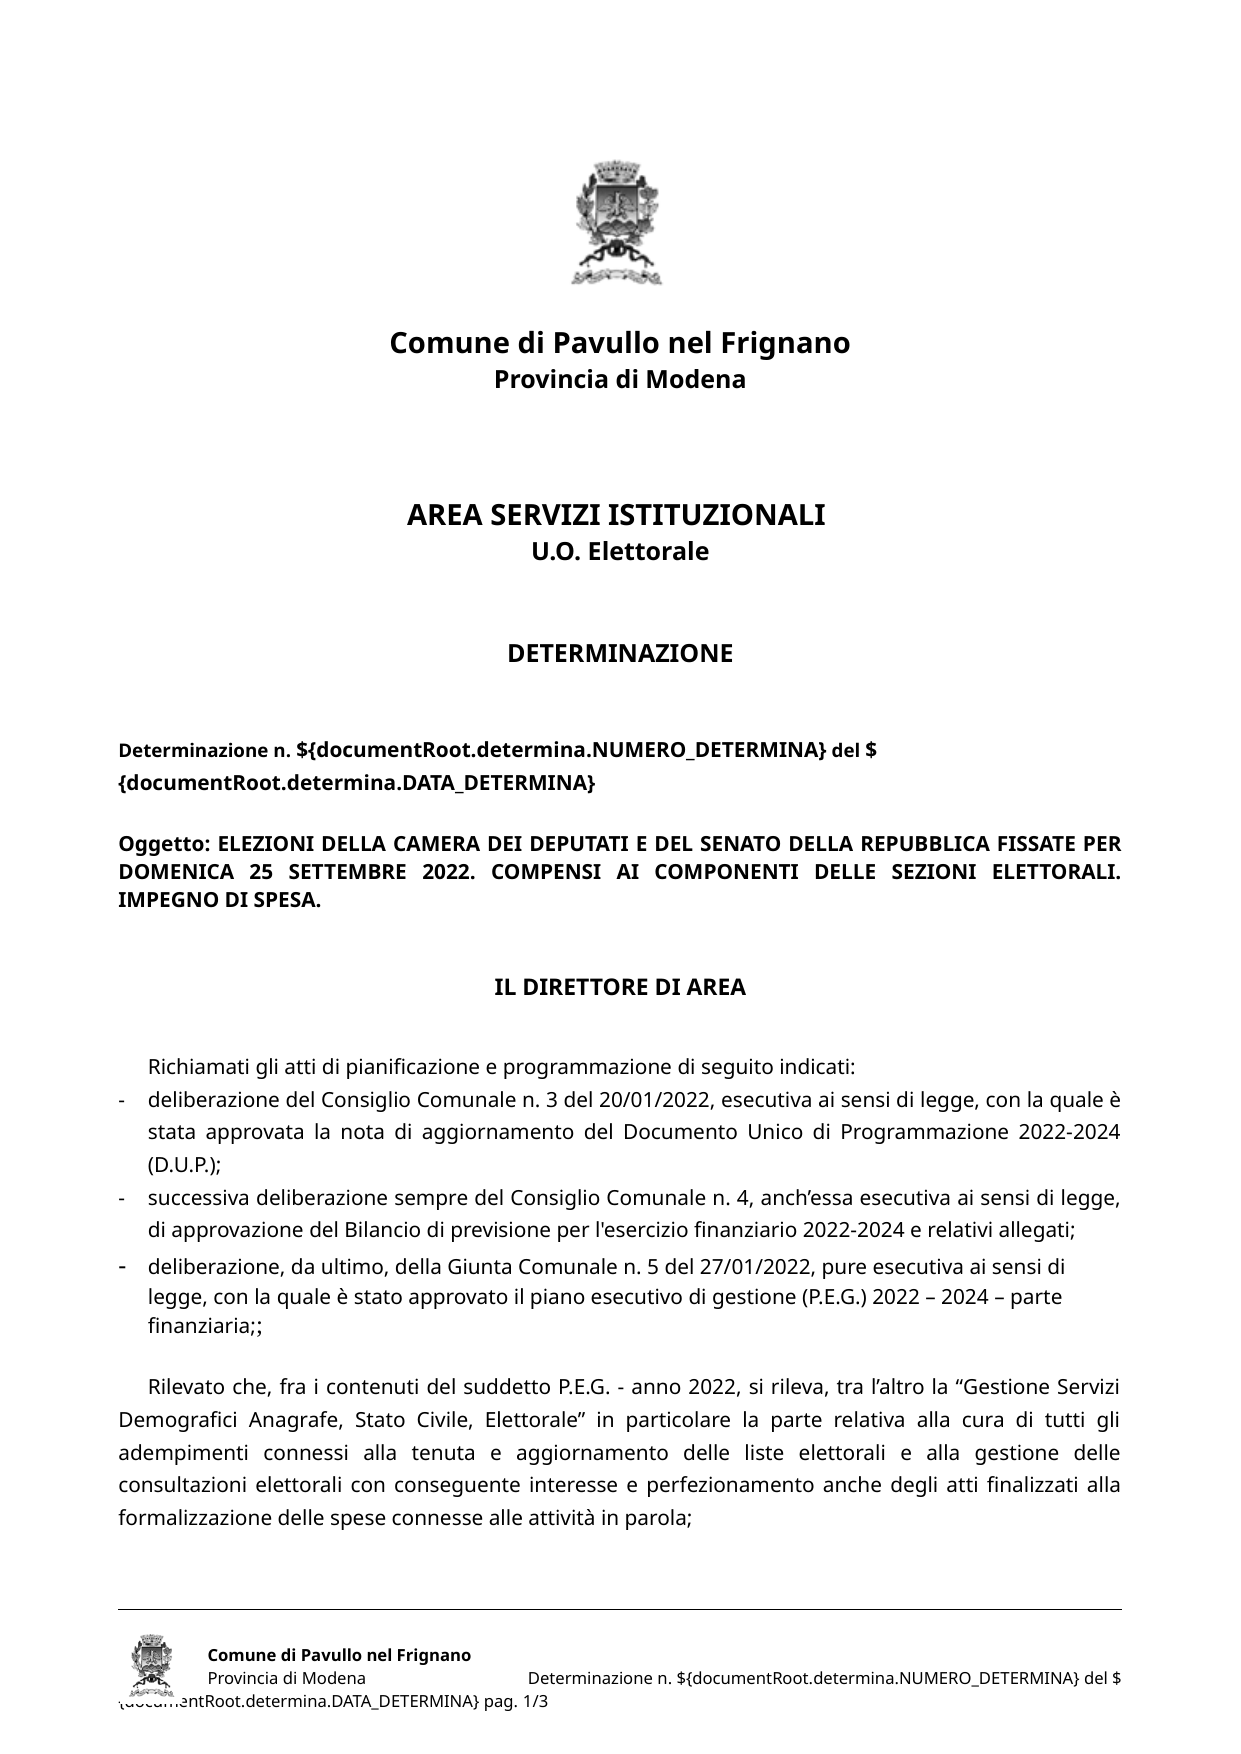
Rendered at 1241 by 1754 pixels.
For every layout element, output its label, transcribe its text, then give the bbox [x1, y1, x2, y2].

text AREA SERVIZI ISTITUZIONALI [118, 494, 1122, 533]
picture [546, 152, 695, 289]
text Richiamati gli atti di pianificazione e programmazione di seguito indicati: [118, 1052, 1122, 1081]
text U.O. Elettorale [118, 533, 1122, 568]
text Rilevato che, fra i contenuti del suddetto P.E.G. - anno 2022, si rileva, tra l’altro la “Gestione Servizi Demografici Anagrafe, Stato Civile, Elettorale” in particolare la parte relativa alla cura di tutti gli adempimenti connessi alla tenuta e aggiornamento delle liste elettorali e alla gestione delle consultazioni elettorali con conseguente interesse e perfezionamento anche degli atti finalizzati alla formalizzazione delle spese connesse alle attività in parola; [118, 1372, 1122, 1531]
list deliberazione del Consiglio Comunale n. 3 del 20/01/2022, esecutiva ai sensi di legge, con la quale è stata approvata la nota di aggiornamento del Documento Unico di Programmazione 2022-2024 (D.U.P.); [118, 1085, 1122, 1178]
picture [120, 1631, 183, 1704]
list deliberazione, da ultimo, della Giunta Comunale n. 5 del 27/01/2022, pure esecutiva ai sensi di legge, con la quale è stato approvato il piano esecutivo di gestione (P.E.G.) 2022 – 2024 – parte finanziaria;; [118, 1248, 1122, 1340]
list IL DIRETTORE DI AREA [118, 971, 1122, 1002]
text Oggetto: ELEZIONI DELLA CAMERA DEI DEPUTATI E DEL SENATO DELLA REPUBBLICA FISSATE PER DOMENICA 25 SETTEMBRE 2022. COMPENSI AI COMPONENTI DELLE SEZIONI ELETTORALI. IMPEGNO DI SPESA. [118, 829, 1122, 914]
text Determinazione n. ${documentRoot.determina.NUMERO_DETERMINA} del ${documentRoot.determina.DATA_DETERMINA} [118, 735, 1122, 796]
list successiva deliberazione sempre del Consiglio Comunale n. 4, anch’essa esecutiva ai sensi di legge, di approvazione del Bilancio di previsione per l'esercizio finanziario 2022-2024 e relativi allegati; [118, 1183, 1122, 1244]
text DETERMINAZIONE [118, 636, 1122, 670]
